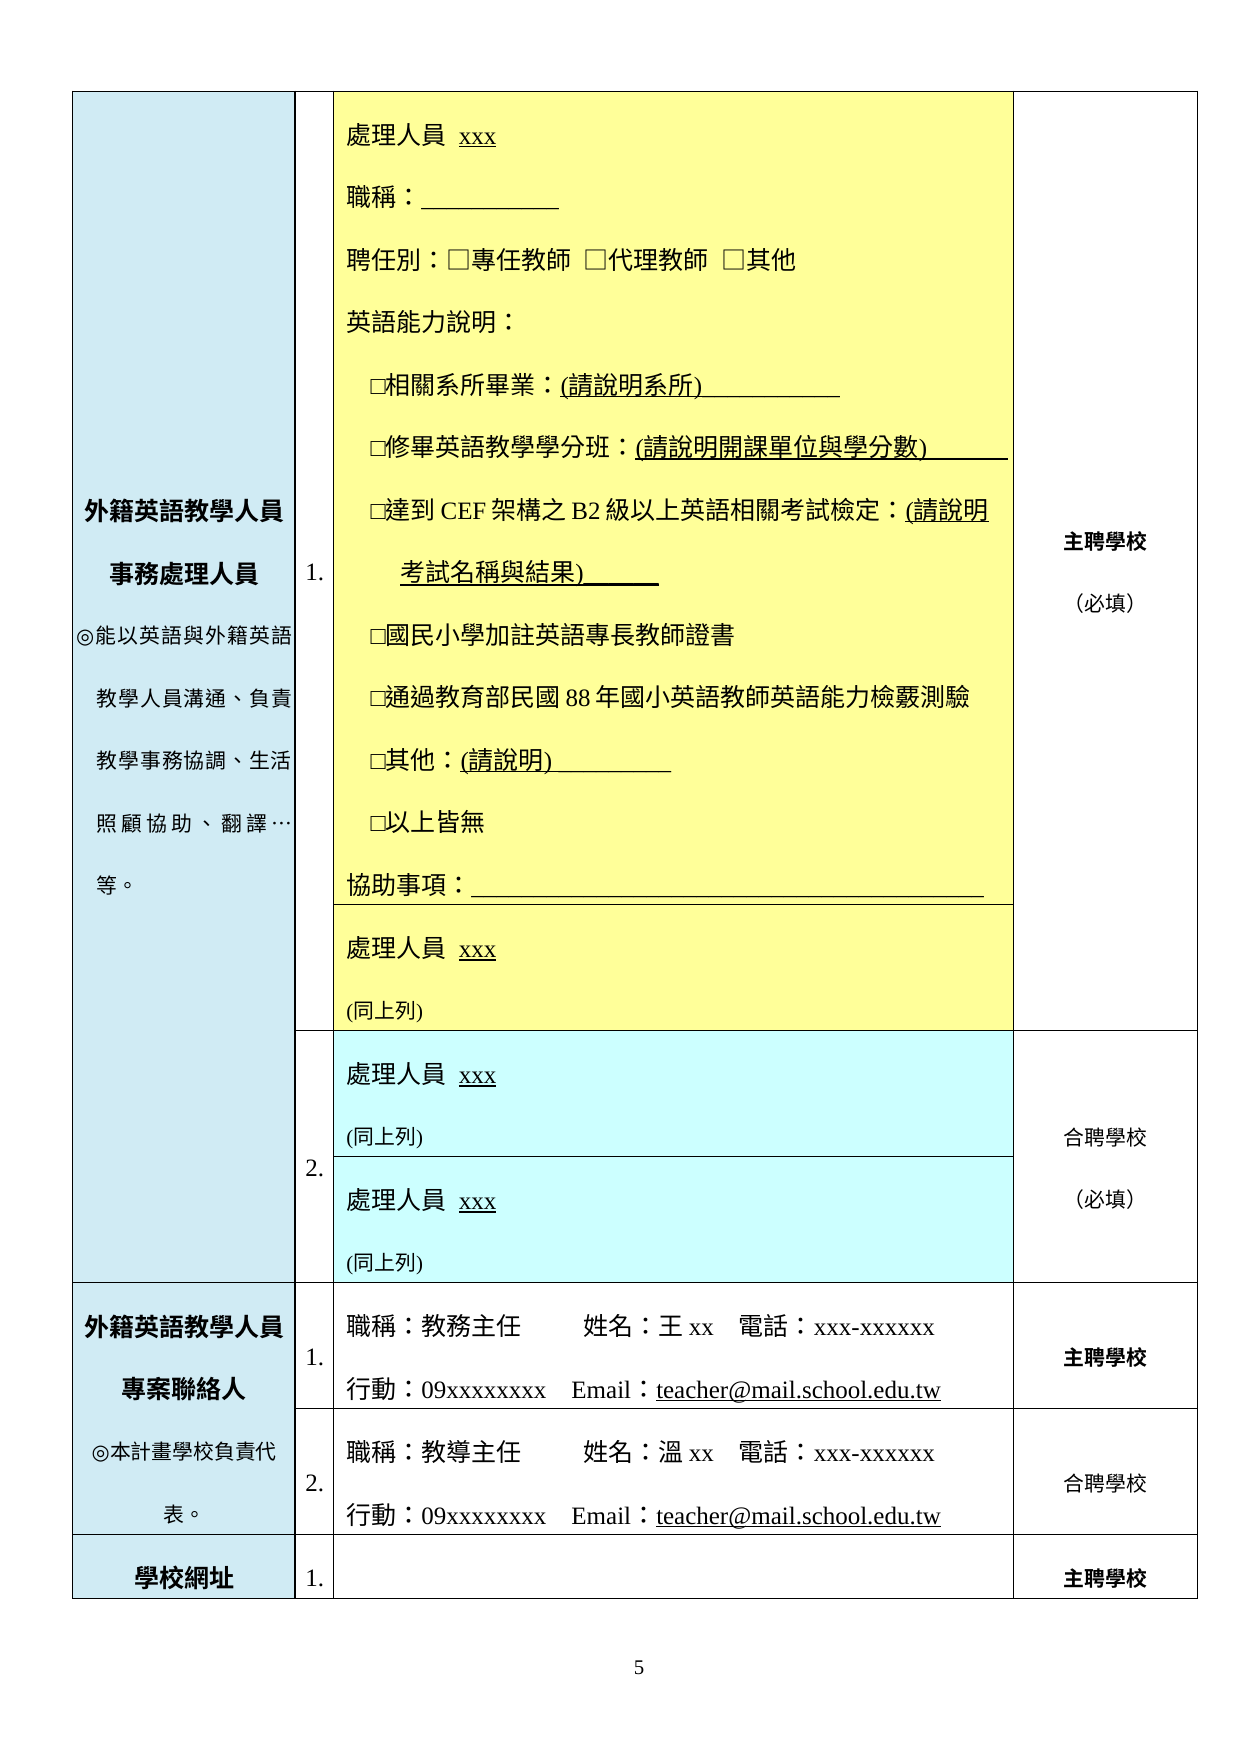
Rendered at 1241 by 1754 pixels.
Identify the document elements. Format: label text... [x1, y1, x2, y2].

table_cell 職稱：教導主任 姓名：溫xx 電話：xxx-xxxxxx 行動：09xxxxxxxx Email：teacher@mail.school.edu.tw [334, 1409, 1013, 1534]
table_cell 主聘學校 [1014, 1535, 1197, 1598]
table_cell [334, 1535, 1013, 1598]
table_cell 1. [296, 1535, 333, 1598]
table_cell 合聘學校 （必填） [1014, 1031, 1197, 1282]
table_cell 主聘學校 [1014, 1283, 1197, 1408]
table_cell 學校網址 [73, 1535, 294, 1598]
table_cell 外籍英語教學人員事務處理人員 ◎能以英語與外籍英語教學人員溝通、負責教學事務協調、生活照顧協助、翻譯…等。 [73, 92, 294, 1282]
table_cell 1. [296, 1283, 333, 1408]
table_cell 處理人員 xxx (同上列) [334, 1157, 1013, 1282]
table_cell 職稱：教務主任 姓名：王xx 電話：xxx-xxxxxx 行動：09xxxxxxxx Email：teacher@mail.school.edu.tw [334, 1283, 1013, 1408]
table_cell 處理人員 xxx (同上列) [334, 1031, 1013, 1156]
table_cell 2. [296, 1031, 333, 1282]
table_cell 1. [296, 92, 333, 1030]
table_cell 外籍英語教學人員專案聯絡人 ◎本計畫學校負責代表。 [73, 1283, 294, 1534]
table_cell 處理人員 xxx (同上列) [334, 905, 1013, 1030]
table_cell 2. [296, 1409, 333, 1534]
table_cell 合聘學校 [1014, 1409, 1197, 1534]
table_cell 處理人員 xxx 職稱：___________ 聘任別：□專任教師 □代理教師 □其他 英語能力說明： □相關系所畢業：(請說明系所)___________ □修畢英語教學學分班：(請說明開課單位與學分數)______ □達到CEF架構之B2級以上英語相關考試檢定：(請說明考試名稱與結果)______ □國民小學加註英語專長教師證書 □通過教育部民國88年國小英語教師英語能力檢覈測驗 □其他：(請說明) _________ □以上皆無 協助事項：_________________________________________ [334, 92, 1013, 904]
table_cell 主聘學校 （必填） [1014, 92, 1197, 1030]
